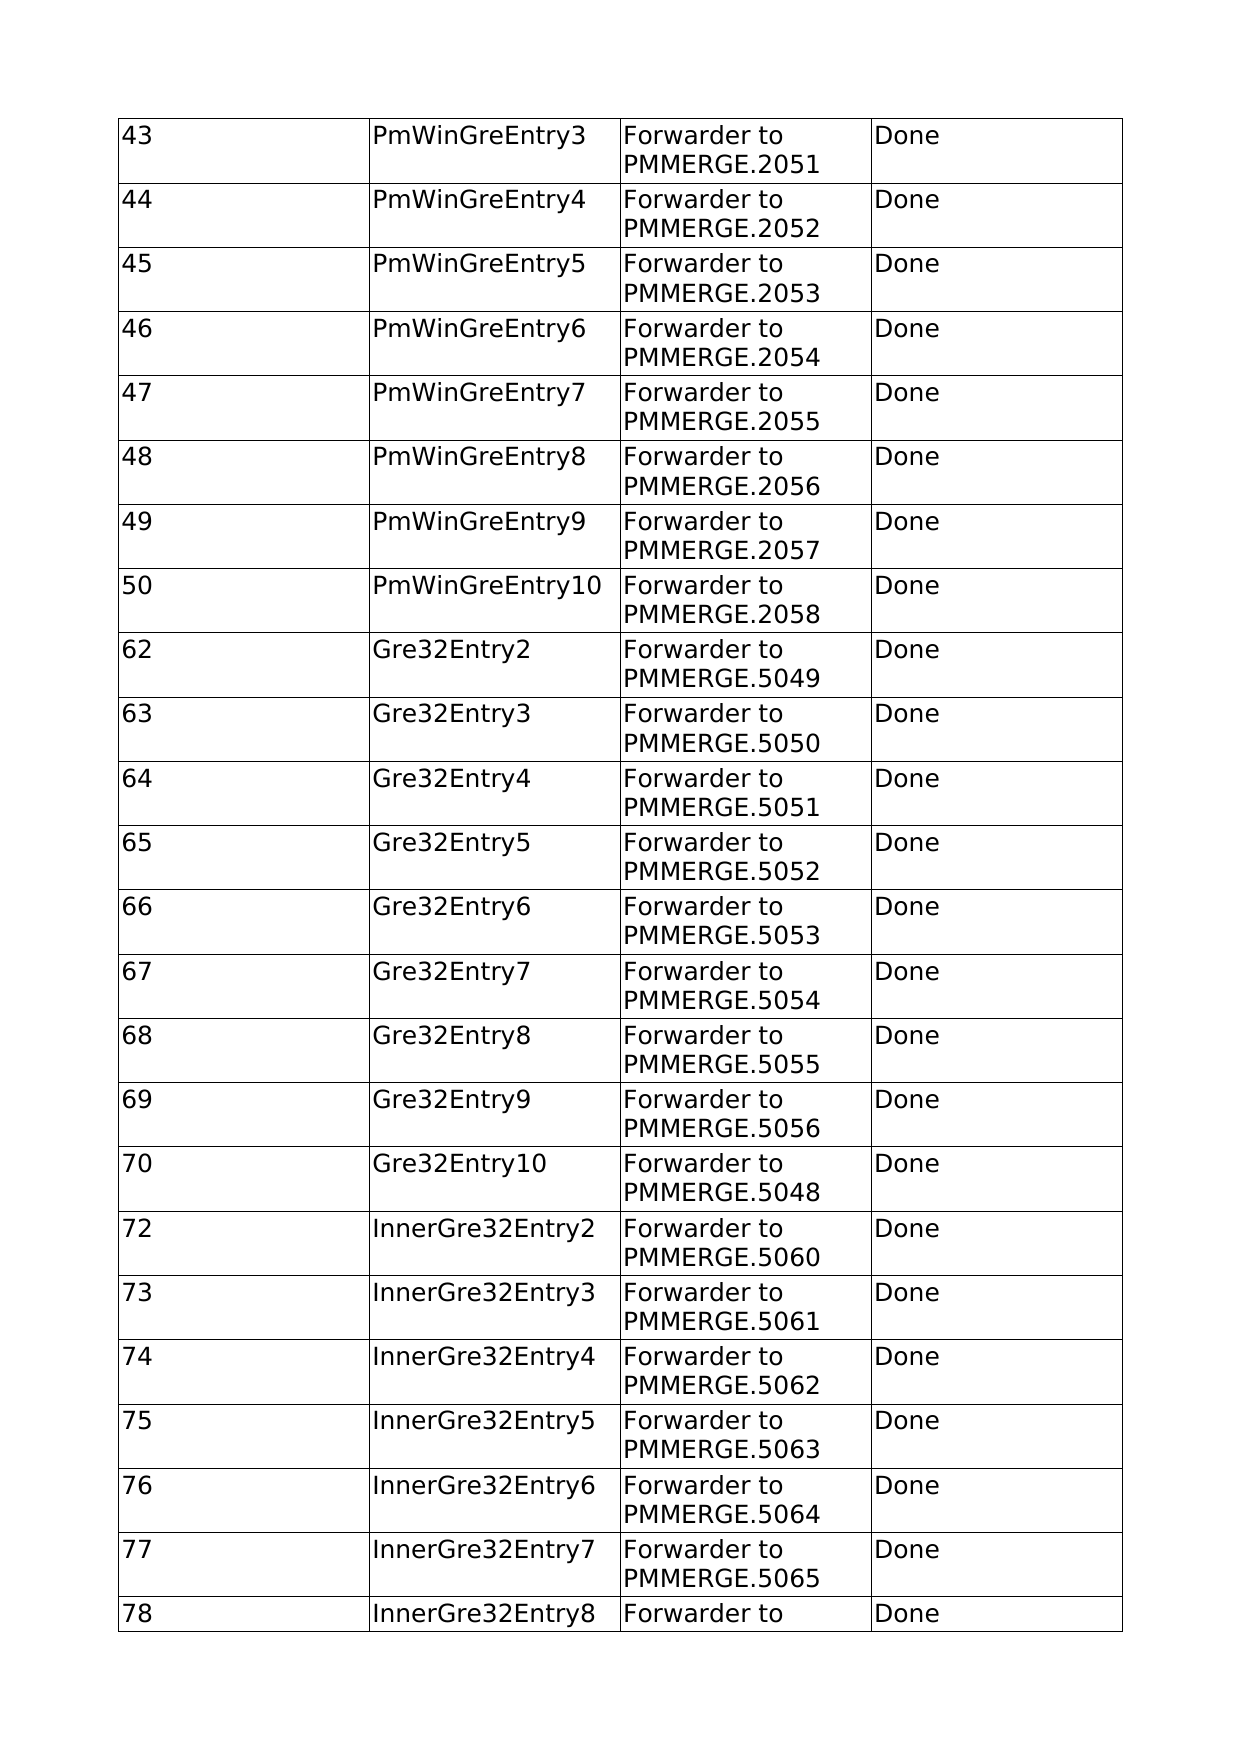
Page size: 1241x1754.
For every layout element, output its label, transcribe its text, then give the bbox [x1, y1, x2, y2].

table_cell Done [872, 1019, 1122, 1082]
table_cell 72 [119, 1212, 369, 1275]
table_cell Done [872, 1533, 1122, 1596]
table_cell Forwarder to PMMERGE.2055 [621, 376, 871, 439]
table_cell InnerGre32Entry3 [370, 1276, 620, 1339]
table_cell Done [872, 441, 1122, 504]
table_cell 74 [119, 1340, 369, 1403]
table_cell Done [872, 698, 1122, 761]
table_cell PmWinGreEntry9 [370, 505, 620, 568]
table_cell 50 [119, 569, 369, 632]
table_cell Forwarder to PMMERGE.5062 [621, 1340, 871, 1403]
table_cell Done [872, 955, 1122, 1018]
table_cell Gre32Entry8 [370, 1019, 620, 1082]
table_cell Forwarder to PMMERGE.5049 [621, 633, 871, 697]
table_cell Forwarder to PMMERGE.5056 [621, 1083, 871, 1146]
table_cell Forwarder to PMMERGE.5055 [621, 1019, 871, 1082]
table_cell PmWinGreEntry8 [370, 441, 620, 504]
table_cell 77 [119, 1533, 369, 1596]
table_cell Gre32Entry9 [370, 1083, 620, 1146]
table_cell Done [872, 505, 1122, 568]
table_cell 48 [119, 441, 369, 504]
table_cell Gre32Entry7 [370, 955, 620, 1018]
table_cell InnerGre32Entry8 [370, 1597, 620, 1631]
table_cell 65 [119, 826, 369, 889]
table_cell Done [872, 248, 1122, 311]
table_cell 49 [119, 505, 369, 568]
table_cell Forwarder to PMMERGE.2057 [621, 505, 871, 568]
table_cell Forwarder to PMMERGE.5061 [621, 1276, 871, 1339]
table_cell Done [872, 569, 1122, 632]
table_cell Forwarder to PMMERGE.5052 [621, 826, 871, 889]
table_cell Forwarder to PMMERGE.5065 [621, 1533, 871, 1596]
table_cell 75 [119, 1405, 369, 1468]
table_cell Done [872, 1405, 1122, 1468]
table_cell Forwarder to PMMERGE.2054 [621, 312, 871, 375]
table_cell Done [872, 1212, 1122, 1275]
table_cell InnerGre32Entry2 [370, 1212, 620, 1275]
table_cell 76 [119, 1469, 369, 1532]
table_cell 44 [119, 184, 369, 247]
table_cell Forwarder to PMMERGE.2053 [621, 248, 871, 311]
table_cell Done [872, 1083, 1122, 1146]
table_cell Gre32Entry4 [370, 762, 620, 825]
table_cell InnerGre32Entry4 [370, 1340, 620, 1403]
table_cell 45 [119, 248, 369, 311]
table_cell 78 [119, 1597, 369, 1631]
table_cell Forwarder to PMMERGE.5054 [621, 955, 871, 1018]
table_cell 43 [119, 119, 369, 182]
table_cell Forwarder to PMMERGE.5063 [621, 1405, 871, 1468]
table_cell PmWinGreEntry5 [370, 248, 620, 311]
table_cell Forwarder to PMMERGE.5051 [621, 762, 871, 825]
table_cell 63 [119, 698, 369, 761]
table_cell PmWinGreEntry3 [370, 119, 620, 182]
table_cell Done [872, 312, 1122, 375]
table_cell Done [872, 762, 1122, 825]
table_cell Forwarder to PMMERGE.2051 [621, 119, 871, 182]
table_cell Done [872, 119, 1122, 182]
table_cell 47 [119, 376, 369, 439]
table_cell 70 [119, 1147, 369, 1211]
table_cell 67 [119, 955, 369, 1018]
table_cell 73 [119, 1276, 369, 1339]
table_cell Forwarder to PMMERGE.2058 [621, 569, 871, 632]
table_cell 64 [119, 762, 369, 825]
table_cell 68 [119, 1019, 369, 1082]
table_cell PmWinGreEntry4 [370, 184, 620, 247]
table_cell Done [872, 376, 1122, 439]
table_cell PmWinGreEntry10 [370, 569, 620, 632]
table_cell Done [872, 184, 1122, 247]
table_cell InnerGre32Entry7 [370, 1533, 620, 1596]
table_cell Forwarder to PMMERGE.5050 [621, 698, 871, 761]
table_cell Done [872, 1469, 1122, 1532]
table_cell Gre32Entry5 [370, 826, 620, 889]
table_cell 62 [119, 633, 369, 697]
table_cell Done [872, 890, 1122, 954]
table_cell Forwarder to PMMERGE.2052 [621, 184, 871, 247]
table_cell Done [872, 1147, 1122, 1211]
table_cell 69 [119, 1083, 369, 1146]
table_cell Gre32Entry6 [370, 890, 620, 954]
table_cell Forwarder to PMMERGE.5048 [621, 1147, 871, 1211]
table_cell InnerGre32Entry6 [370, 1469, 620, 1532]
table_cell InnerGre32Entry5 [370, 1405, 620, 1468]
table_cell Done [872, 1340, 1122, 1403]
table_cell 66 [119, 890, 369, 954]
table_cell Done [872, 826, 1122, 889]
table_cell 46 [119, 312, 369, 375]
table_cell Done [872, 1276, 1122, 1339]
table_cell Done [872, 633, 1122, 697]
table_cell Gre32Entry2 [370, 633, 620, 697]
table_cell Gre32Entry3 [370, 698, 620, 761]
table_cell Forwarder to PMMERGE.5060 [621, 1212, 871, 1275]
table_cell PmWinGreEntry6 [370, 312, 620, 375]
table_cell Done [872, 1597, 1122, 1631]
table_cell Forwarder to PMMERGE.2056 [621, 441, 871, 504]
table_cell Forwarder to [621, 1597, 871, 1631]
table_cell Gre32Entry10 [370, 1147, 620, 1211]
table_cell PmWinGreEntry7 [370, 376, 620, 439]
table_cell Forwarder to PMMERGE.5064 [621, 1469, 871, 1532]
table_cell Forwarder to PMMERGE.5053 [621, 890, 871, 954]
